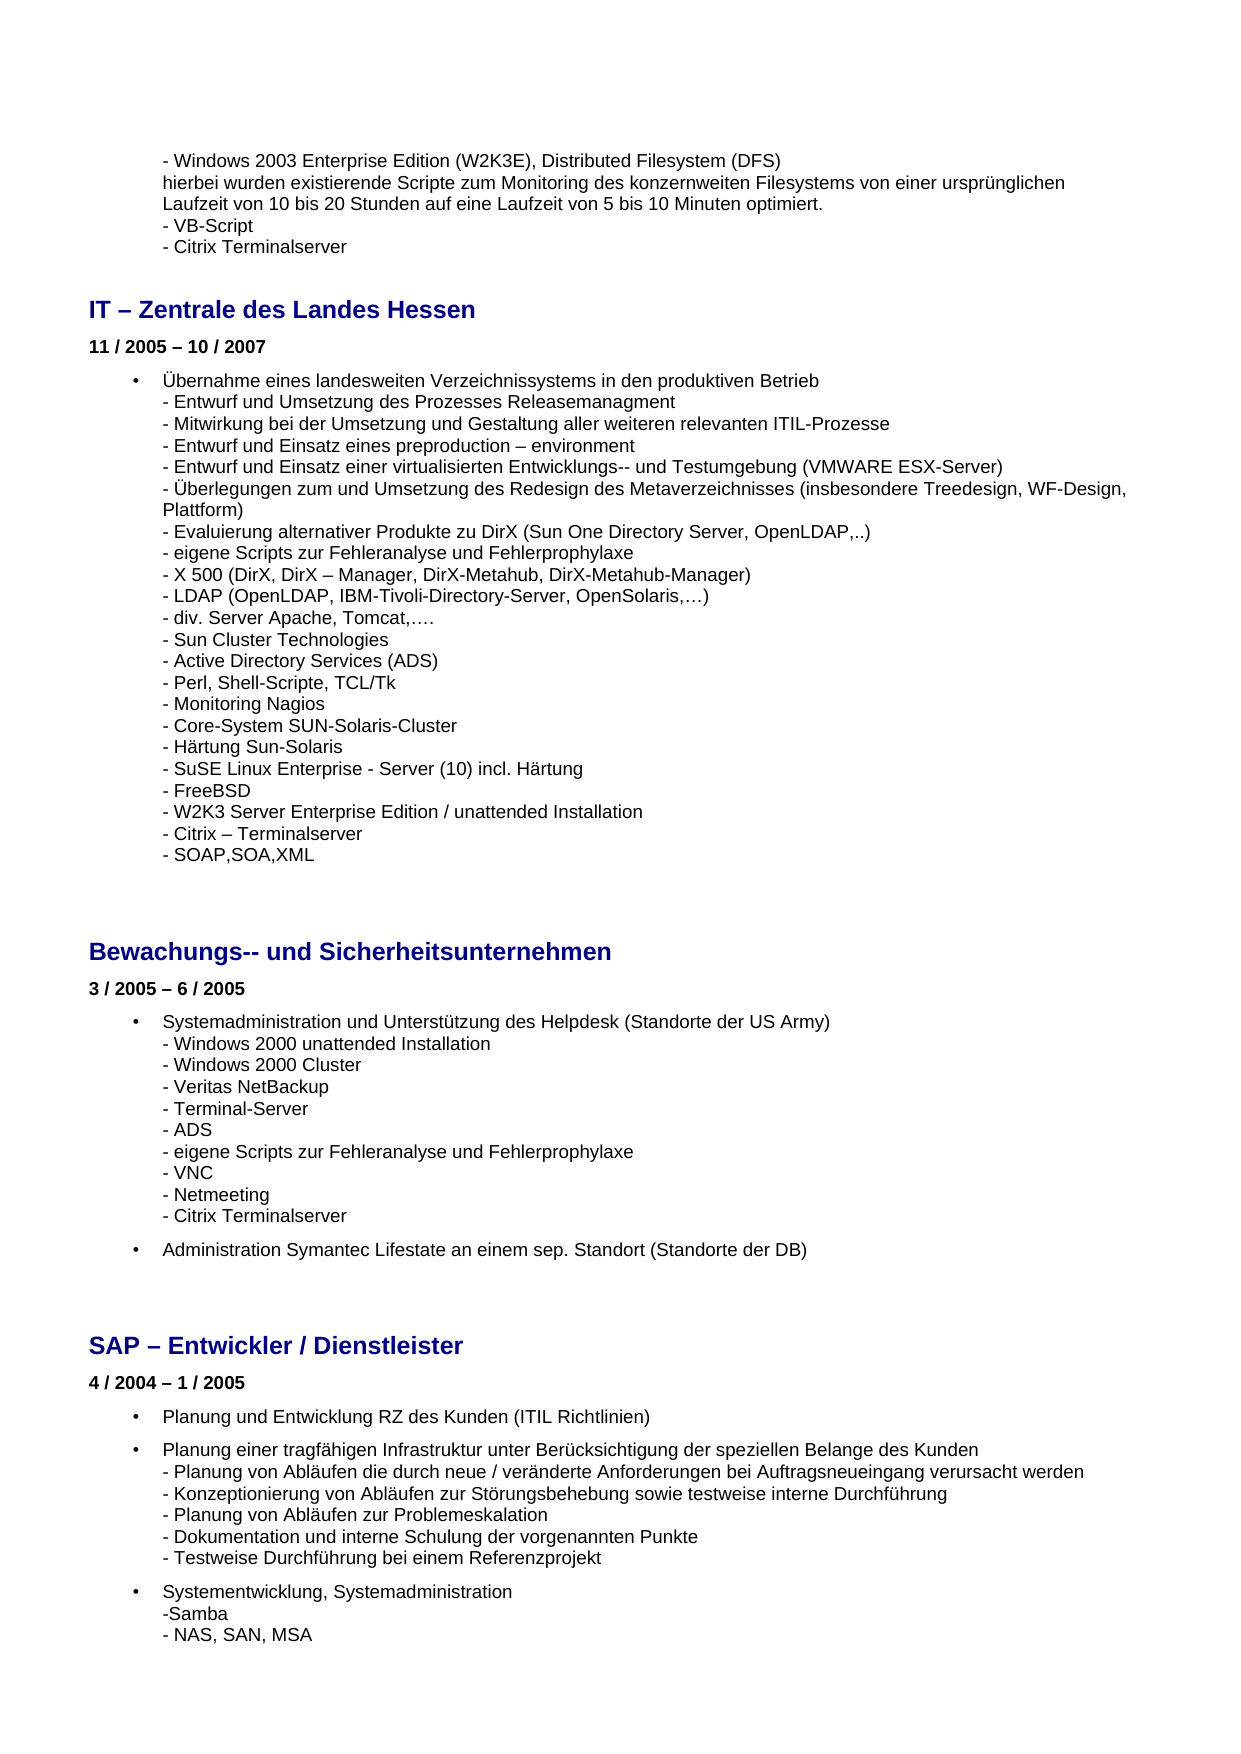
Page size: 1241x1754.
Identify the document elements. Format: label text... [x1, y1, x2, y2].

list Planung und Entwicklung RZ des Kunden (ITIL Richtlinien) [133, 1406, 1152, 1427]
subtitle Bewachungs-- und Sicherheitsunternehmen [88, 937, 1152, 965]
list - Windows 2003 Enterprise Edition (W2K3E), Distributed Filesystem (DFS) hierbei wurden existierende Scripte zum Monitoring des konzernweiten Filesystems von einer ursprünglichen Laufzeit von 10 bis 20 Stunden auf eine Laufzeit von 5 bis 10 Minuten optimiert. - VB-Script - Citrix Terminalserver [133, 150, 1152, 258]
list Übernahme eines landesweiten Verzeichnissystems in den produktiven Betrieb - Entwurf und Umsetzung des Prozesses Releasemanagment - Mitwirkung bei der Umsetzung und Gestaltung aller weiteren relevanten ITIL-Prozesse - Entwurf und Einsatz eines preproduction – environment - Entwurf und Einsatz einer virtualisierten Entwicklungs-- und Testumgebung (VMWARE ESX-Server) - Überlegungen zum und Umsetzung des Redesign des Metaverzeichnisses (insbesondere Treedesign, WF-Design, Plattform) - Evaluierung alternativer Produkte zu DirX (Sun One Directory Server, OpenLDAP,..) - eigene Scripts zur Fehleranalyse und Fehlerprophylaxe - X 500 (DirX, DirX – Manager, DirX-Metahub, DirX-Metahub-Manager) - LDAP (OpenLDAP, IBM-Tivoli-Directory-Server, OpenSolaris,…) - div. Server Apache, Tomcat,…. - Sun Cluster Technologies - Active Directory Services (ADS) - Perl, Shell-Scripte, TCL/Tk - Monitoring Nagios - Core-System SUN-Solaris-Cluster - Härtung Sun-Solaris - SuSE Linux Enterprise - Server (10) incl. Härtung - FreeBSD - W2K3 Server Enterprise Edition / unattended Installation - Citrix – Terminalserver - SOAP,SOA,XML [133, 369, 1152, 866]
text 4 / 2004 – 1 / 2005 [88, 1372, 1152, 1394]
subtitle SAP – Entwickler / Dienstleister [88, 1331, 1152, 1360]
list Systementwicklung, Systemadministration -Samba - NAS, SAN, MSA [133, 1581, 1152, 1646]
list Planung einer tragfähigen Infrastruktur unter Berücksichtigung der speziellen Belange des Kunden - Planung von Abläufen die durch neue / veränderte Anforderungen bei Auftragsneueingang verursacht werden - Konzeptionierung von Abläufen zur Störungsbehebung sowie testweise interne Durchführung - Planung von Abläufen zur Problemeskalation - Dokumentation und interne Schulung der vorgenannten Punkte - Testweise Durchführung bei einem Referenzprojekt [133, 1439, 1152, 1569]
text 3 / 2005 – 6 / 2005 [88, 977, 1152, 999]
list Administration Symantec Lifestate an einem sep. Standort (Standorte der DB) [133, 1239, 1152, 1260]
subtitle IT – Zentrale des Landes Hessen [88, 295, 1152, 324]
text 11 / 2005 – 10 / 2007 [88, 336, 1152, 358]
list Systemadministration und Unterstützung des Helpdesk (Standorte der US Army) - Windows 2000 unattended Installation - Windows 2000 Cluster - Veritas NetBackup - Terminal-Server - ADS - eigene Scripts zur Fehleranalyse und Fehlerprophylaxe - VNC - Netmeeting - Citrix Terminalserver [133, 1011, 1152, 1227]
